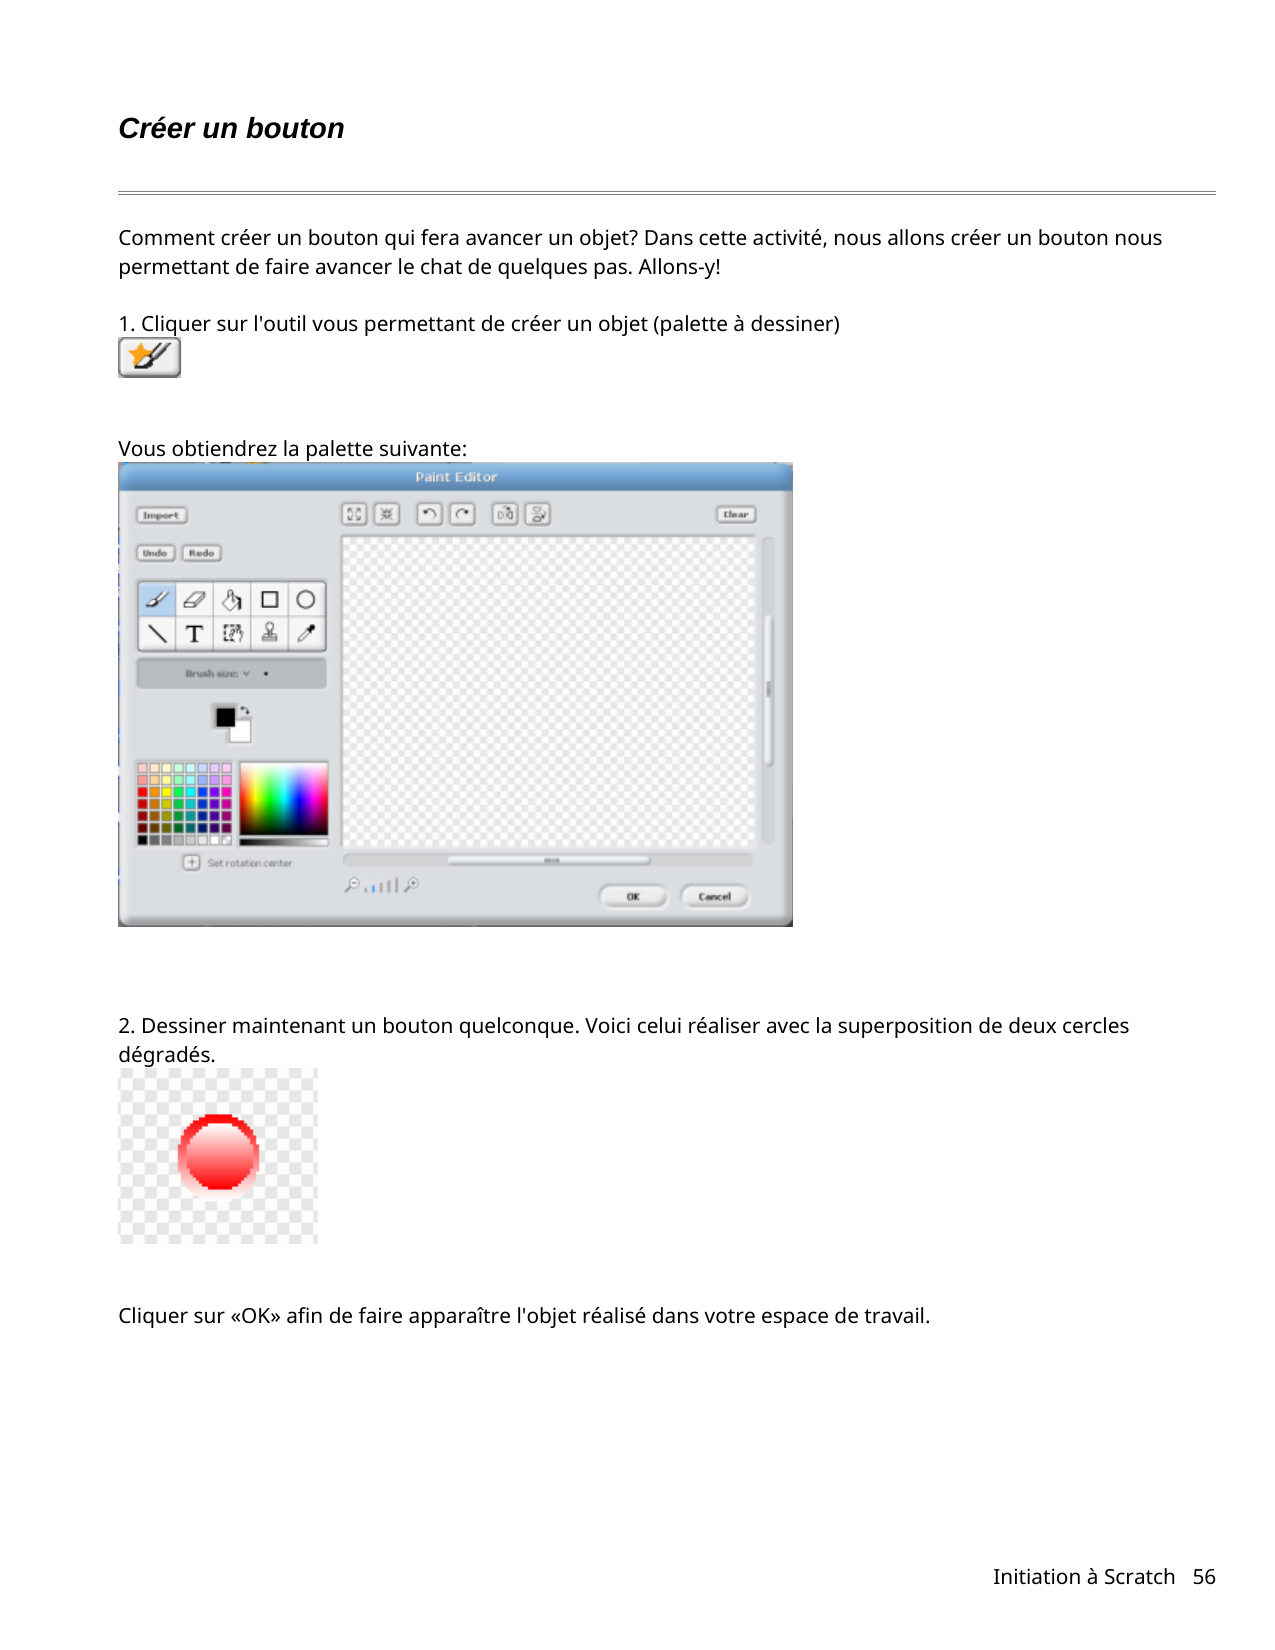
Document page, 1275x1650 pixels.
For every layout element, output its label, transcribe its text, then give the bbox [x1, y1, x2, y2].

text 2. Dessiner maintenant un bouton quelconque. Voici celui réaliser avec la superposition de deux cercles dégradés. [118, 983, 1216, 1068]
subtitle Créer un bouton [118, 112, 1216, 145]
picture [118, 1068, 318, 1244]
text Vous obtiendrez la palette suivante: [118, 434, 1216, 463]
picture [118, 462, 793, 927]
text Comment créer un bouton qui fera avancer un objet? Dans cette activité, nous allons créer un bouton nous permettant de faire avancer le chat de quelques pas. Allons-y! 1. Cliquer sur l'outil vous permettant de créer un objet (palette à dessiner) [118, 223, 1216, 337]
picture [118, 337, 182, 378]
text Cliquer sur «OK» afin de faire apparaître l'objet réalisé dans votre espace de travail. [118, 1301, 1216, 1329]
